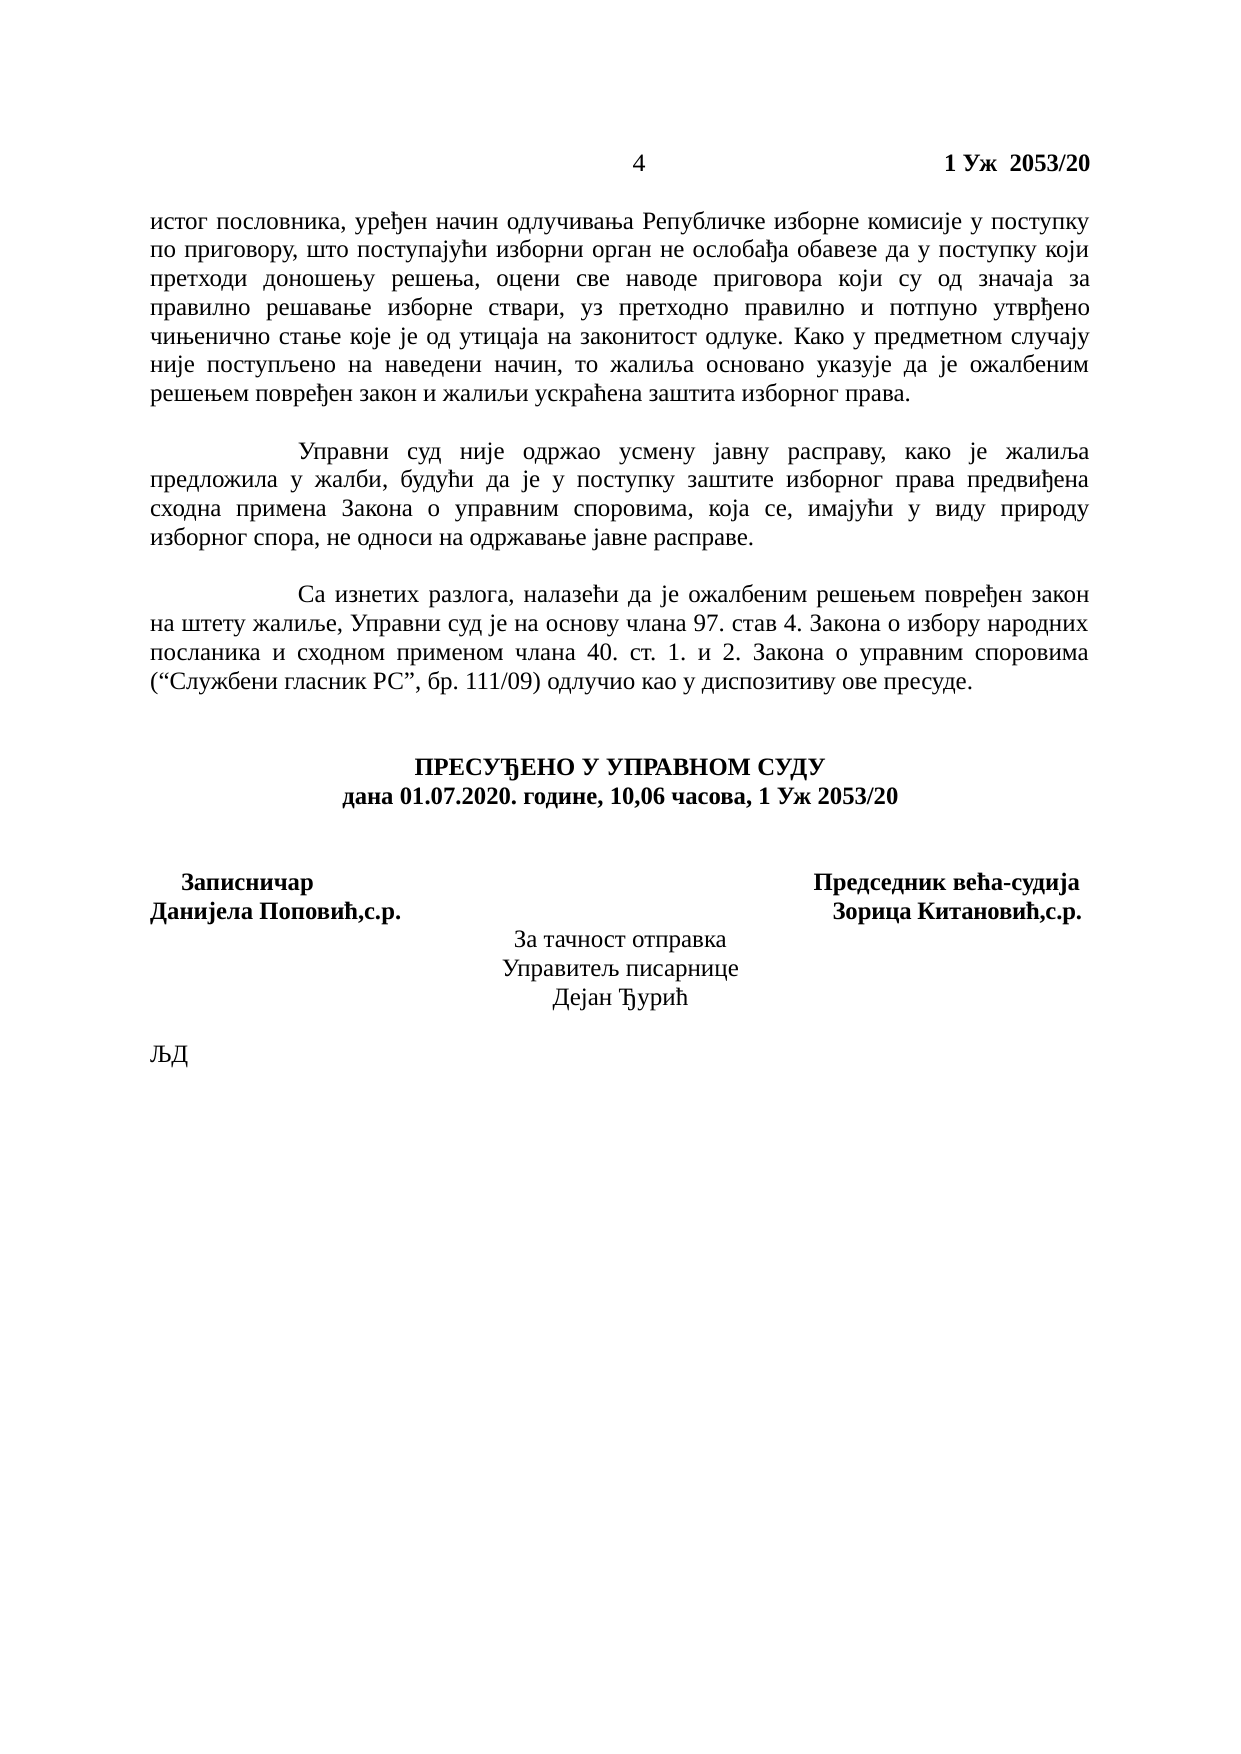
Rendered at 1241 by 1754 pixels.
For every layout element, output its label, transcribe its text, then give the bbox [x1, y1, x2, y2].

text Управни суд није одржао усмену јавну расправу, како је жалиља предложила у жалби, будући да је у поступку заштите изборног права предвиђена сходна примена Закона о управним споровима, која се, имајући у виду природу изборног спора, не односи на одржавање јавне расправе. [150, 436, 1090, 551]
text За тачност отправка [150, 924, 1090, 953]
text Управитељ писарнице [150, 953, 1090, 982]
text ЉД [150, 1039, 1090, 1068]
text Записничар Председник већа-судија [150, 867, 1090, 896]
text Са изнетих разлога, налазећи да је ожалбеним решењем повређен закон на штету жалиље, Управни суд је на основу члана 97. став 4. Закона о избору народних посланика и сходном применом члана 40. ст. 1. и 2. Закона о управним споровима (“Службени гласник РС”, бр. 111/09) одлучио као у диспозитиву ове пресуде. [150, 579, 1090, 694]
text истог пословника, уређен начин одлучивања Републичке изборне комисије у поступку по приговору, што поступајући изборни орган не ослобађа обавезе да у поступку који претходи доношењу решења, оцени све наводе приговора који су од значаја за правилно решавање изборне ствари, уз претходно правилно и потпуно утврђено чињенично стање које је од утицаја на законитост одлуке. Како у предметном случају није поступљено на наведени начин, то жалиља основано указује да је ожалбеним решењем повређен закон и жалиљи ускраћена заштита изборног права. [150, 206, 1090, 407]
text ПРЕСУЂЕНО У УПРАВНОМ СУДУ [150, 752, 1090, 781]
text Данијела Поповић,с.р. Зорица Китановић,с.р. [150, 896, 1090, 924]
text Дејан Ђурић [150, 982, 1090, 1011]
text дана 01.07.2020. године, 10,06 часова, 1 Уж 2053/20 [150, 781, 1090, 809]
